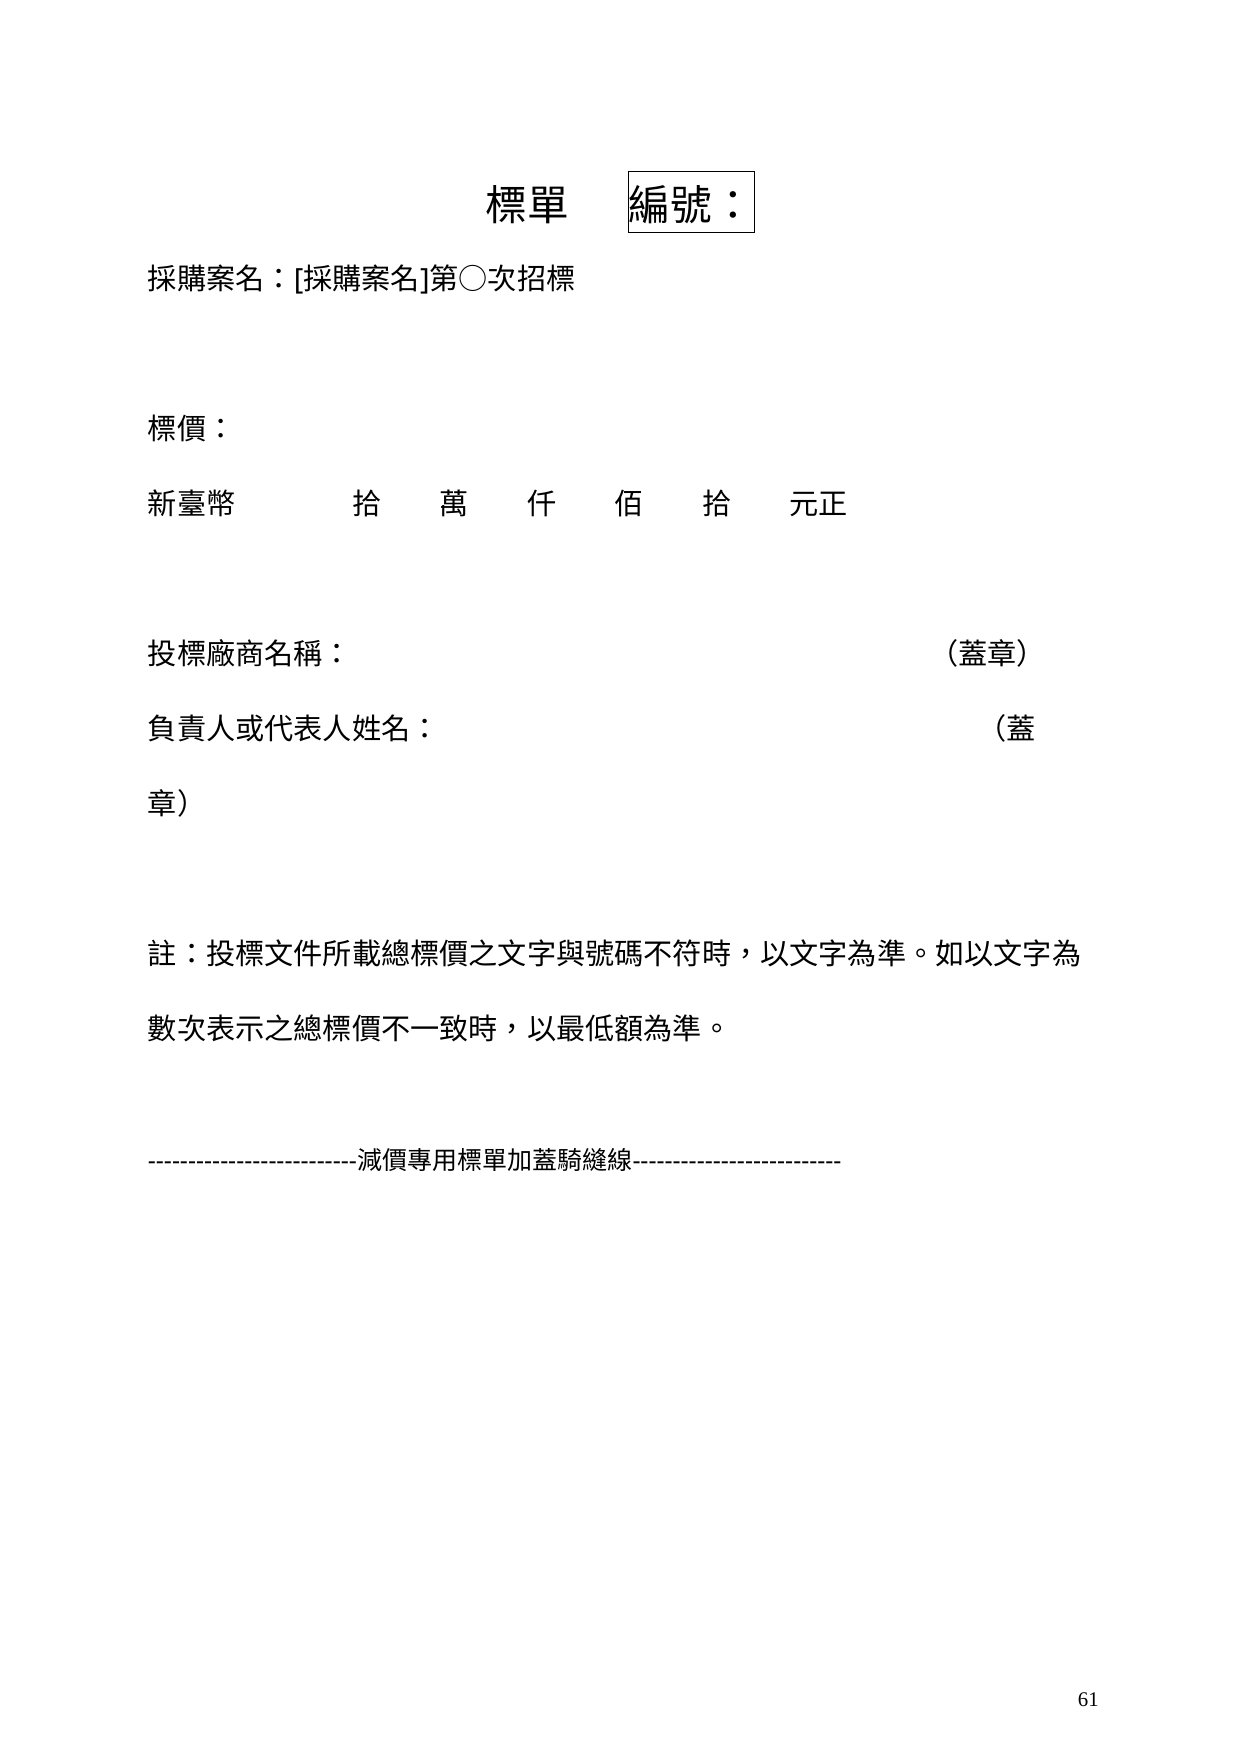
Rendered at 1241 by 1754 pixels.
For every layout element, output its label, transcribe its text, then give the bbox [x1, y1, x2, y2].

text 標價： [148, 389, 1092, 464]
text 新臺幣 拾 萬 仟 佰 拾 元正 [148, 464, 1092, 539]
text --------------------------減價專用標單加蓋騎縫線-------------------------- [148, 1139, 1092, 1177]
text 標單 編號： [148, 164, 1092, 239]
text 負責人或代表人姓名： （蓋章） [148, 689, 1092, 839]
text 採購案名：[採購案名]第○次招標 [148, 239, 1092, 314]
text 投標廠商名稱： （蓋章） [148, 614, 1092, 689]
text 註：投標文件所載總標價之文字與號碼不符時，以文字為準。如以文字為數次表示之總標價不一致時，以最低額為準。 [148, 914, 1092, 1064]
